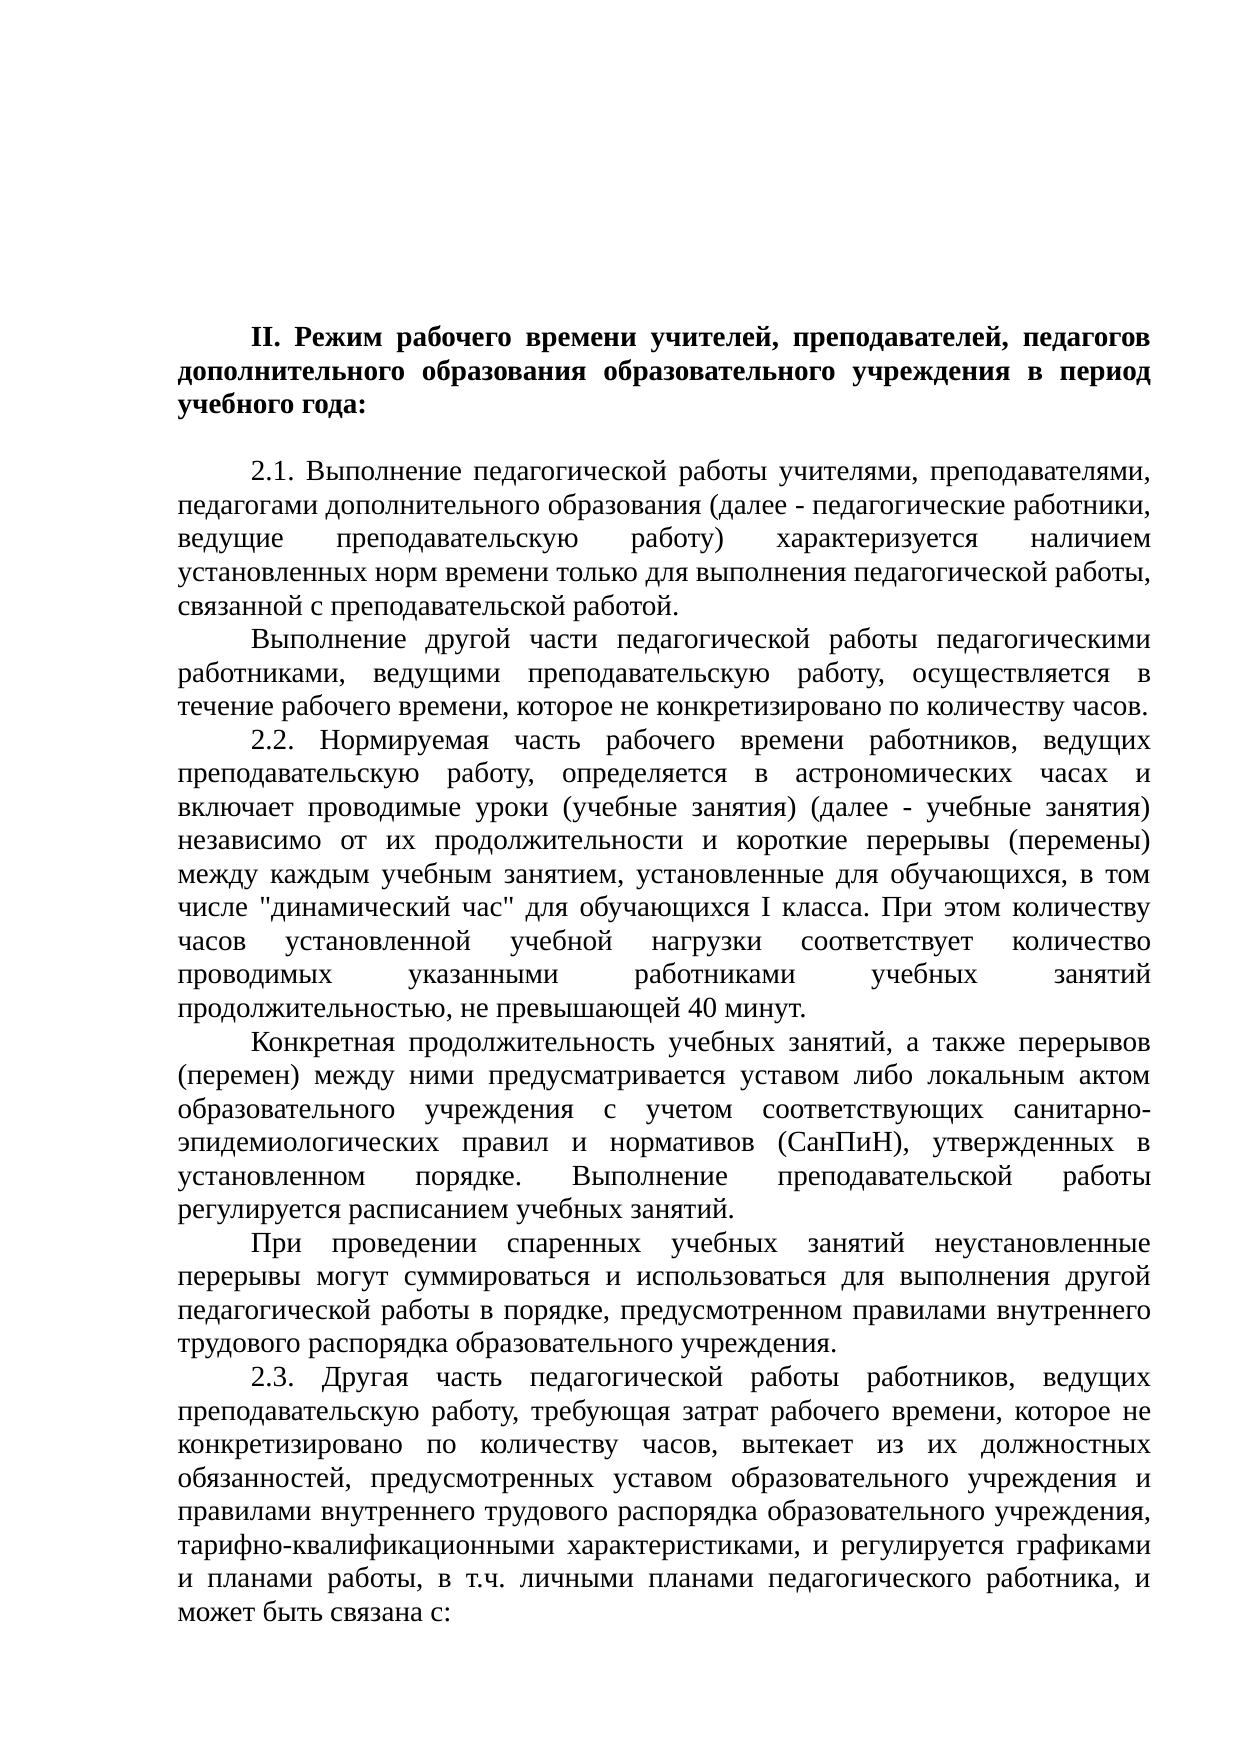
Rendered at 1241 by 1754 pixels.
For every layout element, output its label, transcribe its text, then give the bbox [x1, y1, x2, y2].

text 2.3. Другая часть педагогической работы работников, ведущих преподавательскую работу, требующая затрат рабочего времени, которое не конкретизировано по количеству часов, вытекает из их должностных обязанностей, предусмотренных уставом образовательного учреждения и правилами внутреннего трудового распорядка образовательного учреждения, тарифно-квалификационными характеристиками, и регулируется графиками и планами работы, в т.ч. личными планами педагогического работника, и может быть связана с: [177, 1359, 1152, 1627]
text 2.2. Нормируемая часть рабочего времени работников, ведущих преподавательскую работу, определяется в астрономических часах и включает проводимые уроки (учебные занятия) (далее - учебные занятия) независимо от их продолжительности и короткие перерывы (перемены) между каждым учебным занятием, установленные для обучающихся, в том числе "динамический час" для обучающихся I класса. При этом количеству часов установленной учебной нагрузки соответствует количество проводимых указанными работниками учебных занятий продолжительностью, не превышающей 40 минут. [177, 722, 1152, 1024]
text При проведении спаренных учебных занятий неустановленные перерывы могут суммироваться и использоваться для выполнения другой педагогической работы в порядке, предусмотренном правилами внутреннего трудового распорядка образовательного учреждения. [177, 1225, 1152, 1359]
text II. Режим рабочего времени учителей, преподавателей, педагогов дополнительного образования образовательного учреждения в период учебного года: [177, 319, 1152, 420]
text Выполнение другой части педагогической работы педагогическими работниками, ведущими преподавательскую работу, осуществляется в течение рабочего времени, которое не конкретизировано по количеству часов. [177, 621, 1152, 722]
text Конкретная продолжительность учебных занятий, а также перерывов (перемен) между ними предусматривается уставом либо локальным актом образовательного учреждения с учетом соответствующих санитарно-эпидемиологических правил и нормативов (СанПиН), утвержденных в установленном порядке. Выполнение преподавательской работы регулируется расписанием учебных занятий. [177, 1024, 1152, 1225]
text 2.1. Выполнение педагогической работы учителями, преподавателями, педагогами дополнительного образования (далее - педагогические работники, ведущие преподавательскую работу) характеризуется наличием установленных норм времени только для выполнения педагогической работы, связанной с преподавательской работой. [177, 453, 1152, 621]
